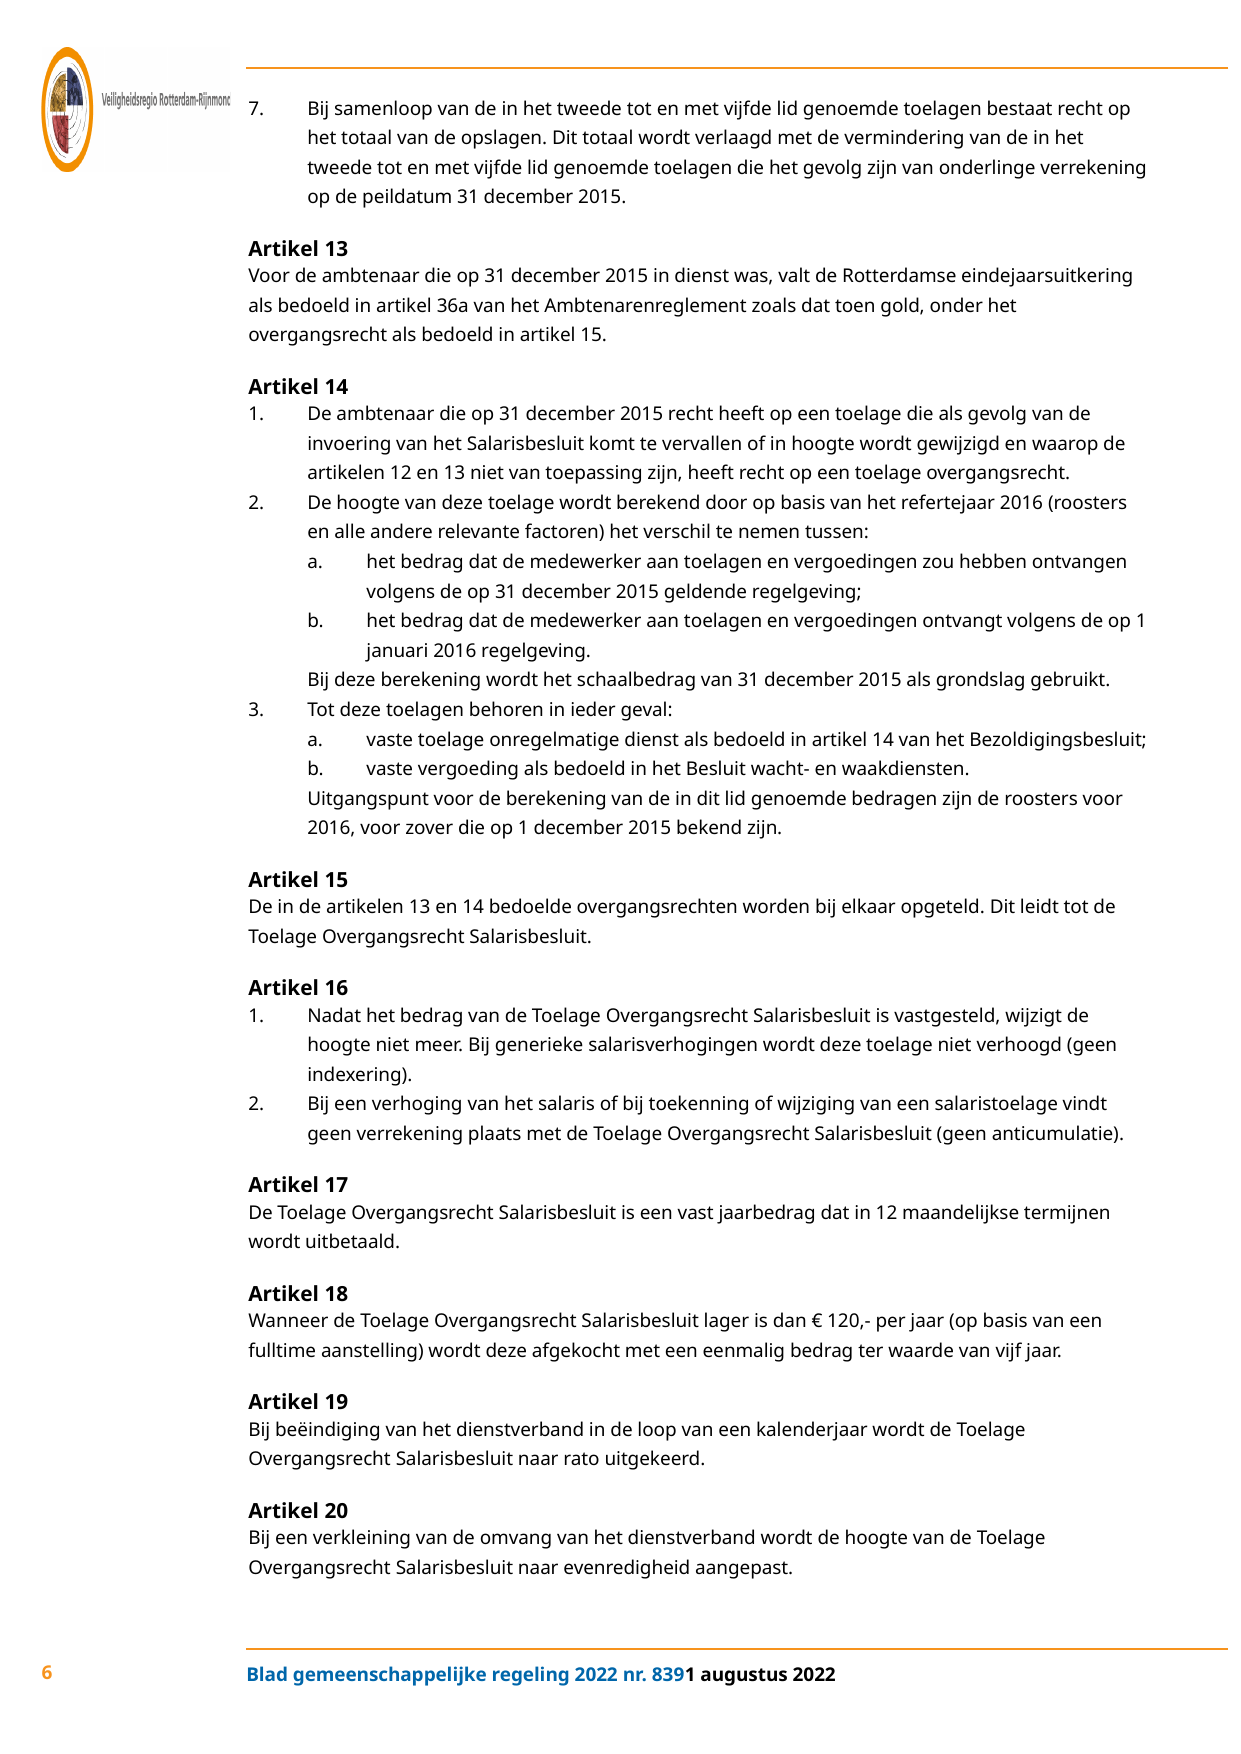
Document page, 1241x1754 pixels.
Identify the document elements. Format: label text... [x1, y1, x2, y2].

text Bij beëindiging van het dienstverband in de loop van een kalenderjaar wordt de Toelage Overgangsrecht Salarisbesluit naar rato uitgekeerd. [248, 1416, 1152, 1471]
text De in de artikelen 13 en 14 bedoelde overgangsrechten worden bij elkaar opgeteld. Dit leidt tot de Toelage Overgangsrecht Salarisbesluit. [248, 893, 1152, 949]
text De Toelage Overgangsrecht Salarisbesluit is een vast jaarbedrag dat in 12 maandelijkse termijnen wordt uitbetaald. [248, 1199, 1152, 1254]
text Artikel 20 [248, 1496, 1152, 1524]
text Artikel 15 [248, 865, 1152, 893]
text Artikel 16 [248, 973, 1152, 1002]
list Bij samenloop van de in het tweede tot en met vijfde lid genoemde toelagen bestaat recht op het totaal van de opslagen. Dit totaal wordt verlaagd met de vermindering van de in het tweede tot en met vijfde lid genoemde toelagen die het gevolg zijn van onderlinge verrekening op de peildatum 31 december 2015. [248, 95, 1152, 209]
list het bedrag dat de medewerker aan toelagen en vergoedingen ontvangt volgens de op 1 januari 2016 regelgeving. [307, 607, 1152, 663]
text Wanneer de Toelage Overgangsrecht Salarisbesluit lager is dan € 120,- per jaar (op basis van een fulltime aanstelling) wordt deze afgekocht met een eenmalig bedrag ter waarde van vijf jaar. [248, 1307, 1152, 1363]
list vaste toelage onregelmatige dienst als bedoeld in artikel 14 van het Bezoldigingsbesluit; [307, 726, 1152, 752]
list De ambtenaar die op 31 december 2015 recht heeft op een toelage die als gevolg van de invoering van het Salarisbesluit komt te vervallen of in hoogte wordt gewijzigd en waarop de artikelen 12 en 13 niet van toepassing zijn, heeft recht op een toelage overgangsrecht. [248, 400, 1152, 485]
list Uitgangspunt voor de berekening van de in dit lid genoemde bedragen zijn de roosters voor 2016, voor zover die op 1 december 2015 bekend zijn. [248, 785, 1152, 840]
list De hoogte van deze toelage wordt berekend door op basis van het refertejaar 2016 (roosters en alle andere relevante factoren) het verschil te nemen tussen: [248, 489, 1152, 544]
list Bij een verhoging van het salaris of bij toekenning of wijziging van een salaristoelage vindt geen verrekening plaats met de Toelage Overgangsrecht Salarisbesluit (geen anticumulatie). [248, 1091, 1152, 1146]
picture [41, 47, 231, 172]
list Bij deze berekening wordt het schaalbedrag van 31 december 2015 als grondslag gebruikt. [248, 667, 1152, 692]
list Tot deze toelagen behoren in ieder geval: [248, 696, 1152, 722]
text Voor de ambtenaar die op 31 december 2015 in dienst was, valt de Rotterdamse eindejaarsuitkering als bedoeld in artikel 36a van het Ambtenarenreglement zoals dat toen gold, onder het overgangsrecht als bedoeld in artikel 15. [248, 262, 1152, 347]
text Artikel 19 [248, 1387, 1152, 1416]
text Artikel 14 [248, 372, 1152, 400]
list Nadat het bedrag van de Toelage Overgangsrecht Salarisbesluit is vastgesteld, wijzigt de hoogte niet meer. Bij generieke salarisverhogingen wordt deze toelage niet verhoogd (geen indexering). [248, 1002, 1152, 1087]
text Artikel 17 [248, 1171, 1152, 1199]
list vaste vergoeding als bedoeld in het Besluit wacht- en waakdiensten. [307, 755, 1152, 781]
text Bij een verkleining van de omvang van het dienstverband wordt de hoogte van de Toelage Overgangsrecht Salarisbesluit naar evenredigheid aangepast. [248, 1524, 1152, 1580]
list het bedrag dat de medewerker aan toelagen en vergoedingen zou hebben ontvangen volgens de op 31 december 2015 geldende regelgeving; [307, 548, 1152, 604]
text Artikel 18 [248, 1279, 1152, 1307]
text Artikel 13 [248, 234, 1152, 262]
